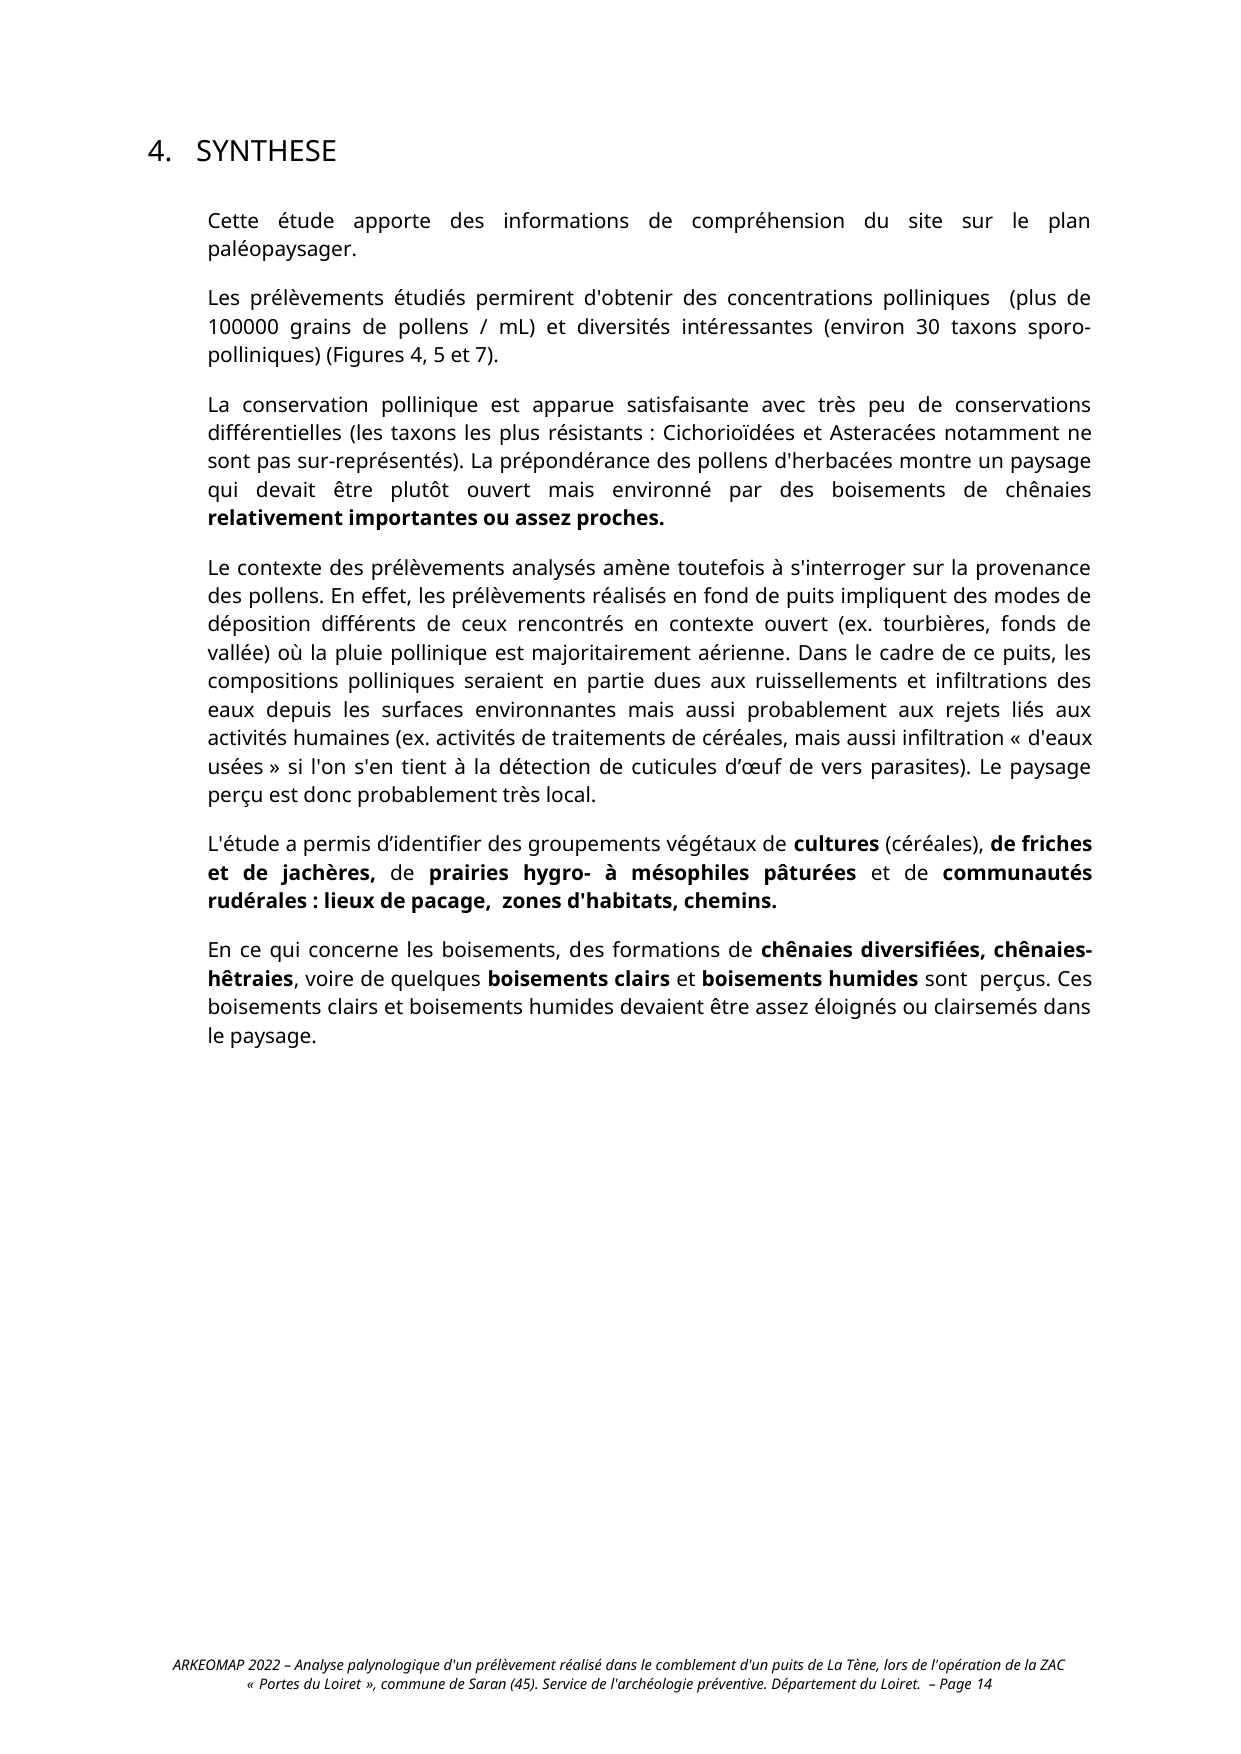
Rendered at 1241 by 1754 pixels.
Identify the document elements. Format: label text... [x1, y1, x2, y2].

text La conservation pollinique est apparue satisfaisante avec très peu de conservations différentielles (les taxons les plus résistants : Cichorioïdées et Asteracées notamment ne sont pas sur-représentés). La prépondérance des pollens d'herbacées montre un paysage qui devait être plutôt ouvert mais environné par des boisements de chênaies relativement importantes ou assez proches. [207, 390, 1092, 532]
text L'étude a permis d’identifier des groupements végétaux de cultures (céréales), de friches et de jachères, de prairies hygro- à mésophiles pâturées et de communautés rudérales : lieux de pacage, zones d'habitats, chemins. [207, 829, 1092, 915]
text Cette étude apporte des informations de compréhension du site sur le plan paléopaysager. [207, 206, 1092, 263]
text Le contexte des prélèvements analysés amène toutefois à s'interroger sur la provenance des pollens. En effet, les prélèvements réalisés en fond de puits impliquent des modes de déposition différents de ceux rencontrés en contexte ouvert (ex. tourbières, fonds de vallée) où la pluie pollinique est majoritairement aérienne. Dans le cadre de ce puits, les compositions polliniques seraient en partie dues aux ruissellements et infiltrations des eaux depuis les surfaces environnantes mais aussi probablement aux rejets liés aux activités humaines (ex. activités de traitements de céréales, mais aussi infiltration « d'eaux usées » si l'on s'en tient à la détection de cuticules d’œuf de vers parasites). Le paysage perçu est donc probablement très local. [207, 553, 1092, 809]
text En ce qui concerne les boisements, des formations de chênaies diversifiées, chênaies-hêtraies, voire de quelques boisements clairs et boisements humides sont perçus. Ces boisements clairs et boisements humides devaient être assez éloignés ou clairsemés dans le paysage. [207, 936, 1092, 1049]
text Les prélèvements étudiés permirent d'obtenir des concentrations polliniques (plus de 100000 grains de pollens / mL) et diversités intéressantes (environ 30 taxons sporo-polliniques) (Figures 4, 5 et 7). [207, 283, 1092, 369]
subtitle SYNTHESE [148, 131, 1092, 170]
